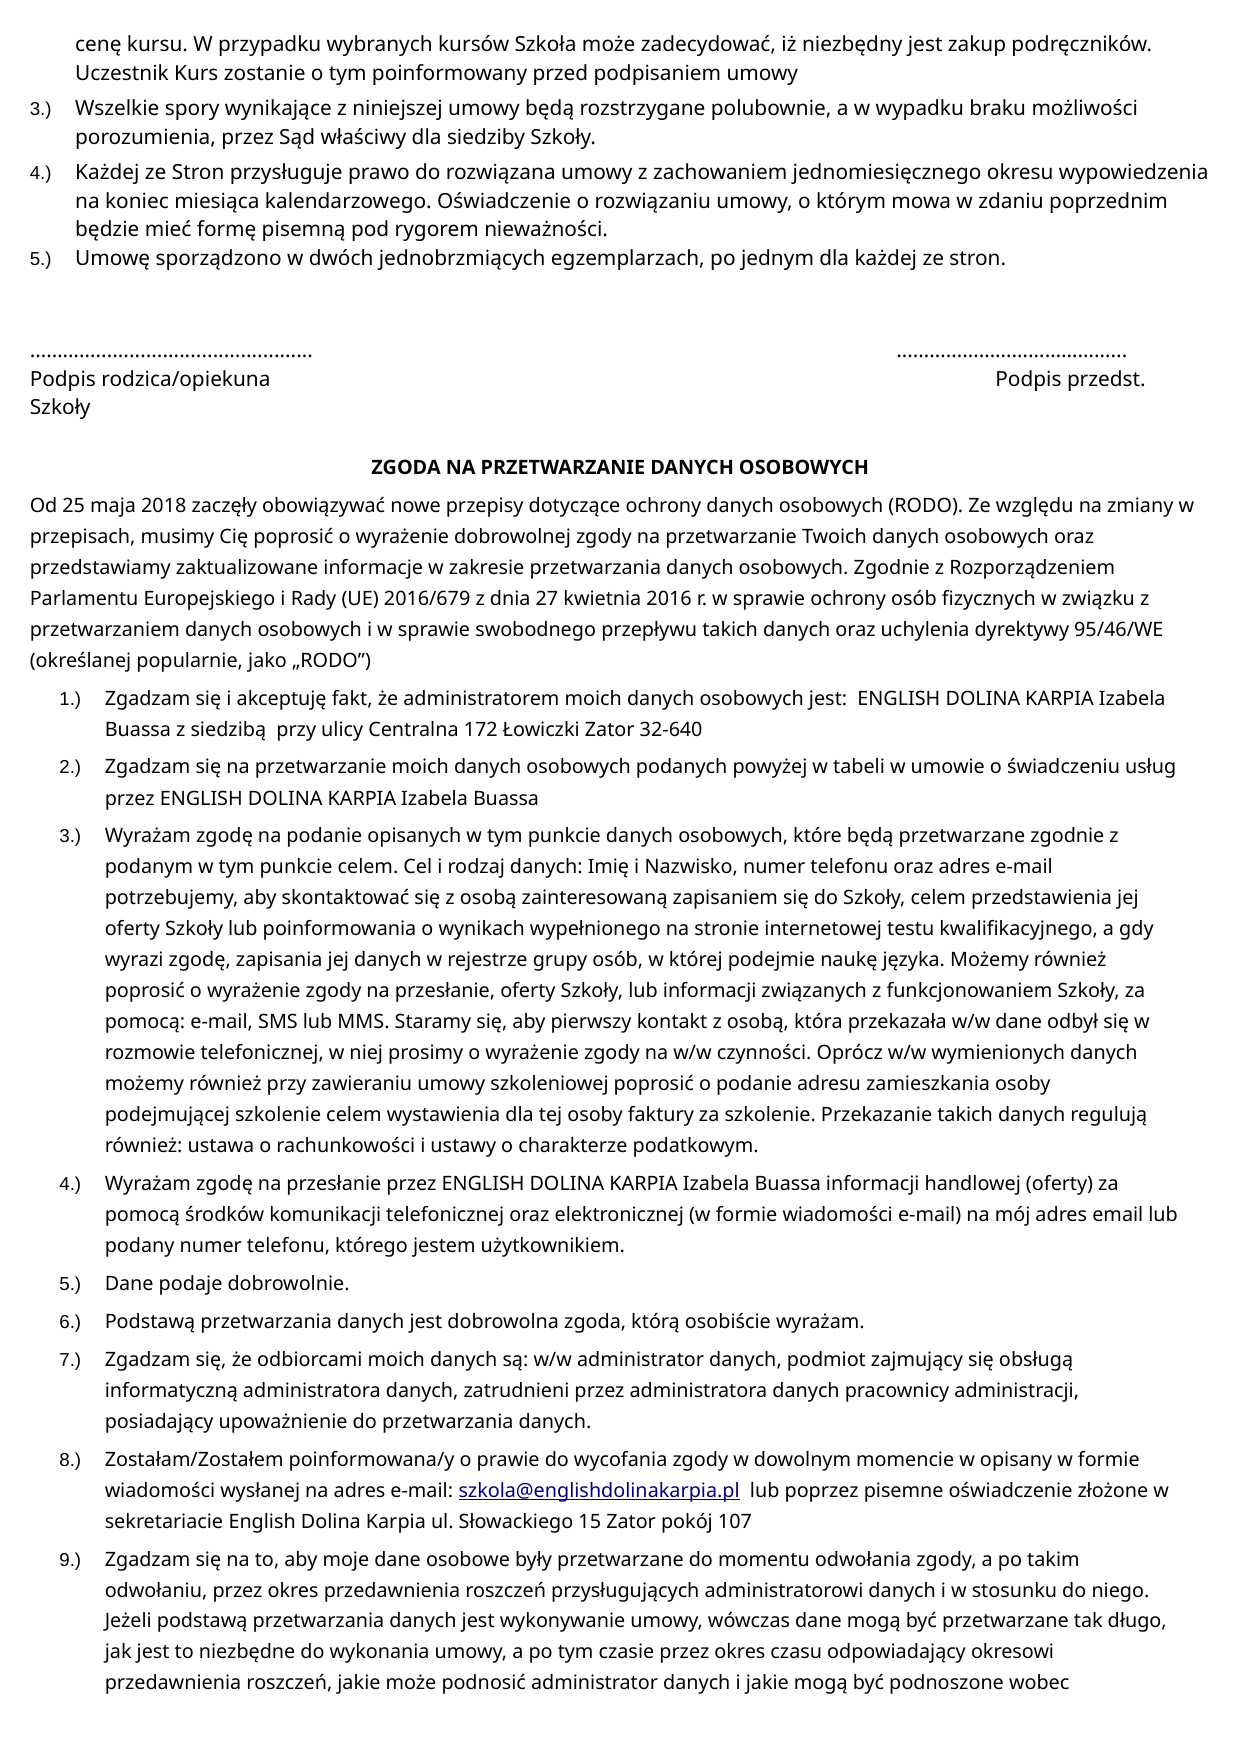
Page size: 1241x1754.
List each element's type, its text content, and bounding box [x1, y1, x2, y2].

list Wszelkie spory wynikające z niniejszej umowy będą rozstrzygane polubownie, a w wypadku braku możliwości porozumienia, przez Sąd właściwy dla siedziby Szkoły. [29, 93, 1211, 150]
list Wyrażam zgodę na przesłanie przez ENGLISH DOLINA KARPIA Izabela Buassa informacji handlowej (oferty) za pomocą środków komunikacji telefonicznej oraz elektronicznej (w formie wiadomości e-mail) na mój adres email lub podany numer telefonu, którego jestem użytkownikiem. [59, 1169, 1181, 1258]
list Dane podaje dobrowolnie. [59, 1269, 1181, 1296]
list cenę kursu. W przypadku wybranych kursów Szkoła może zadecydować, iż niezbędny jest zakup podręczników. Uczestnik Kurs zostanie o tym poinformowany przed podpisaniem umowy [29, 29, 1211, 86]
list Zostałam/Zostałem poinformowana/y o prawie do wycofania zgody w dowolnym momencie w opisany w formie wiadomości wysłanej na adres e-mail: szkola@englishdolinakarpia.pl lub poprzez pisemne oświadczenie złożone w sekretariacie English Dolina Karpia ul. Słowackiego 15 Zator pokój 107 [59, 1445, 1181, 1534]
text …………....................................… …………………………………... [29, 335, 1211, 364]
list Zgadzam się na to, aby moje dane osobowe były przetwarzane do momentu odwołania zgody, a po takim odwołaniu, przez okres przedawnienia roszczeń przysługujących administratorowi danych i w stosunku do niego. Jeżeli podstawą przetwarzania danych jest wykonywanie umowy, wówczas dane mogą być przetwarzane tak długo, jak jest to niezbędne do wykonania umowy, a po tym czasie przez okres czasu odpowiadający okresowi przedawnienia roszczeń, jakie może podnosić administrator danych i jakie mogą być podnoszone wobec [59, 1545, 1181, 1696]
list Zgadzam się i akceptuję fakt, że administratorem moich danych osobowych jest: ENGLISH DOLINA KARPIA Izabela Buassa z siedzibą przy ulicy Centralna 172 Łowiczki Zator 32-640 [59, 684, 1181, 742]
list Każdej ze Stron przysługuje prawo do rozwiązana umowy z zachowaniem jednomiesięcznego okresu wypowiedzenia na koniec miesiąca kalendarzowego. Oświadczenie o rozwiązaniu umowy, o którym mowa w zdaniu poprzednim będzie mieć formę pisemną pod rygorem nieważności. [29, 157, 1211, 243]
list Podstawą przetwarzania danych jest dobrowolna zgoda, którą osobiście wyrażam. [59, 1307, 1181, 1334]
list Zgadzam się na przetwarzanie moich danych osobowych podanych powyżej w tabeli w umowie o świadczeniu usług przez ENGLISH DOLINA KARPIA Izabela Buassa [59, 753, 1181, 811]
text Od 25 maja 2018 zaczęły obowiązywać nowe przepisy dotyczące ochrony danych osobowych (RODO). Ze względu na zmiany w przepisach, musimy Cię poprosić o wyrażenie dobrowolnej zgody na przetwarzanie Twoich danych osobowych oraz przedstawiamy zaktualizowane informacje w zakresie przetwarzania danych osobowych. Zgodnie z Rozporządzeniem Parlamentu Europejskiego i Rady (UE) 2016/679 z dnia 27 kwietnia 2016 r. w sprawie ochrony osób fizycznych w związku z przetwarzaniem danych osobowych i w sprawie swobodnego przepływu takich danych oraz uchylenia dyrektywy 95/46/WE (określanej popularnie, jako „RODO”) [29, 491, 1211, 673]
text Podpis rodzica/opiekuna Podpis przedst. Szkoły [29, 364, 1211, 421]
list Wyrażam zgodę na podanie opisanych w tym punkcie danych osobowych, które będą przetwarzane zgodnie z podanym w tym punkcie celem. Cel i rodzaj danych: Imię i Nazwisko, numer telefonu oraz adres e-mail potrzebujemy, aby skontaktować się z osobą zainteresowaną zapisaniem się do Szkoły, celem przedstawienia jej oferty Szkoły lub poinformowania o wynikach wypełnionego na stronie internetowej testu kwalifikacyjnego, a gdy wyrazi zgodę, zapisania jej danych w rejestrze grupy osób, w której podejmie naukę języka. Możemy również poprosić o wyrażenie zgody na przesłanie, oferty Szkoły, lub informacji związanych z funkcjonowaniem Szkoły, za pomocą: e-mail, SMS lub MMS. Staramy się, aby pierwszy kontakt z osobą, która przekazała w/w dane odbył się w rozmowie telefonicznej, w niej prosimy o wyrażenie zgody na w/w czynności. Oprócz w/w wymienionych danych możemy również przy zawieraniu umowy szkoleniowej poprosić o podanie adresu zamieszkania osoby podejmującej szkolenie celem wystawienia dla tej osoby faktury za szkolenie. Przekazanie takich danych regulują również: ustawa o rachunkowości i ustawy o charakterze podatkowym. [59, 822, 1181, 1158]
list Umowę sporządzono w dwóch jednobrzmiących egzemplarzach, po jednym dla każdej ze stron. [29, 243, 1211, 271]
text ZGODA NA PRZETWARZANIE DANYCH OSOBOWYCH [29, 453, 1211, 480]
list Zgadzam się, że odbiorcami moich danych są: w/w administrator danych, podmiot zajmujący się obsługą informatyczną administratora danych, zatrudnieni przez administratora danych pracownicy administracji, posiadający upoważnienie do przetwarzania danych. [59, 1345, 1181, 1434]
